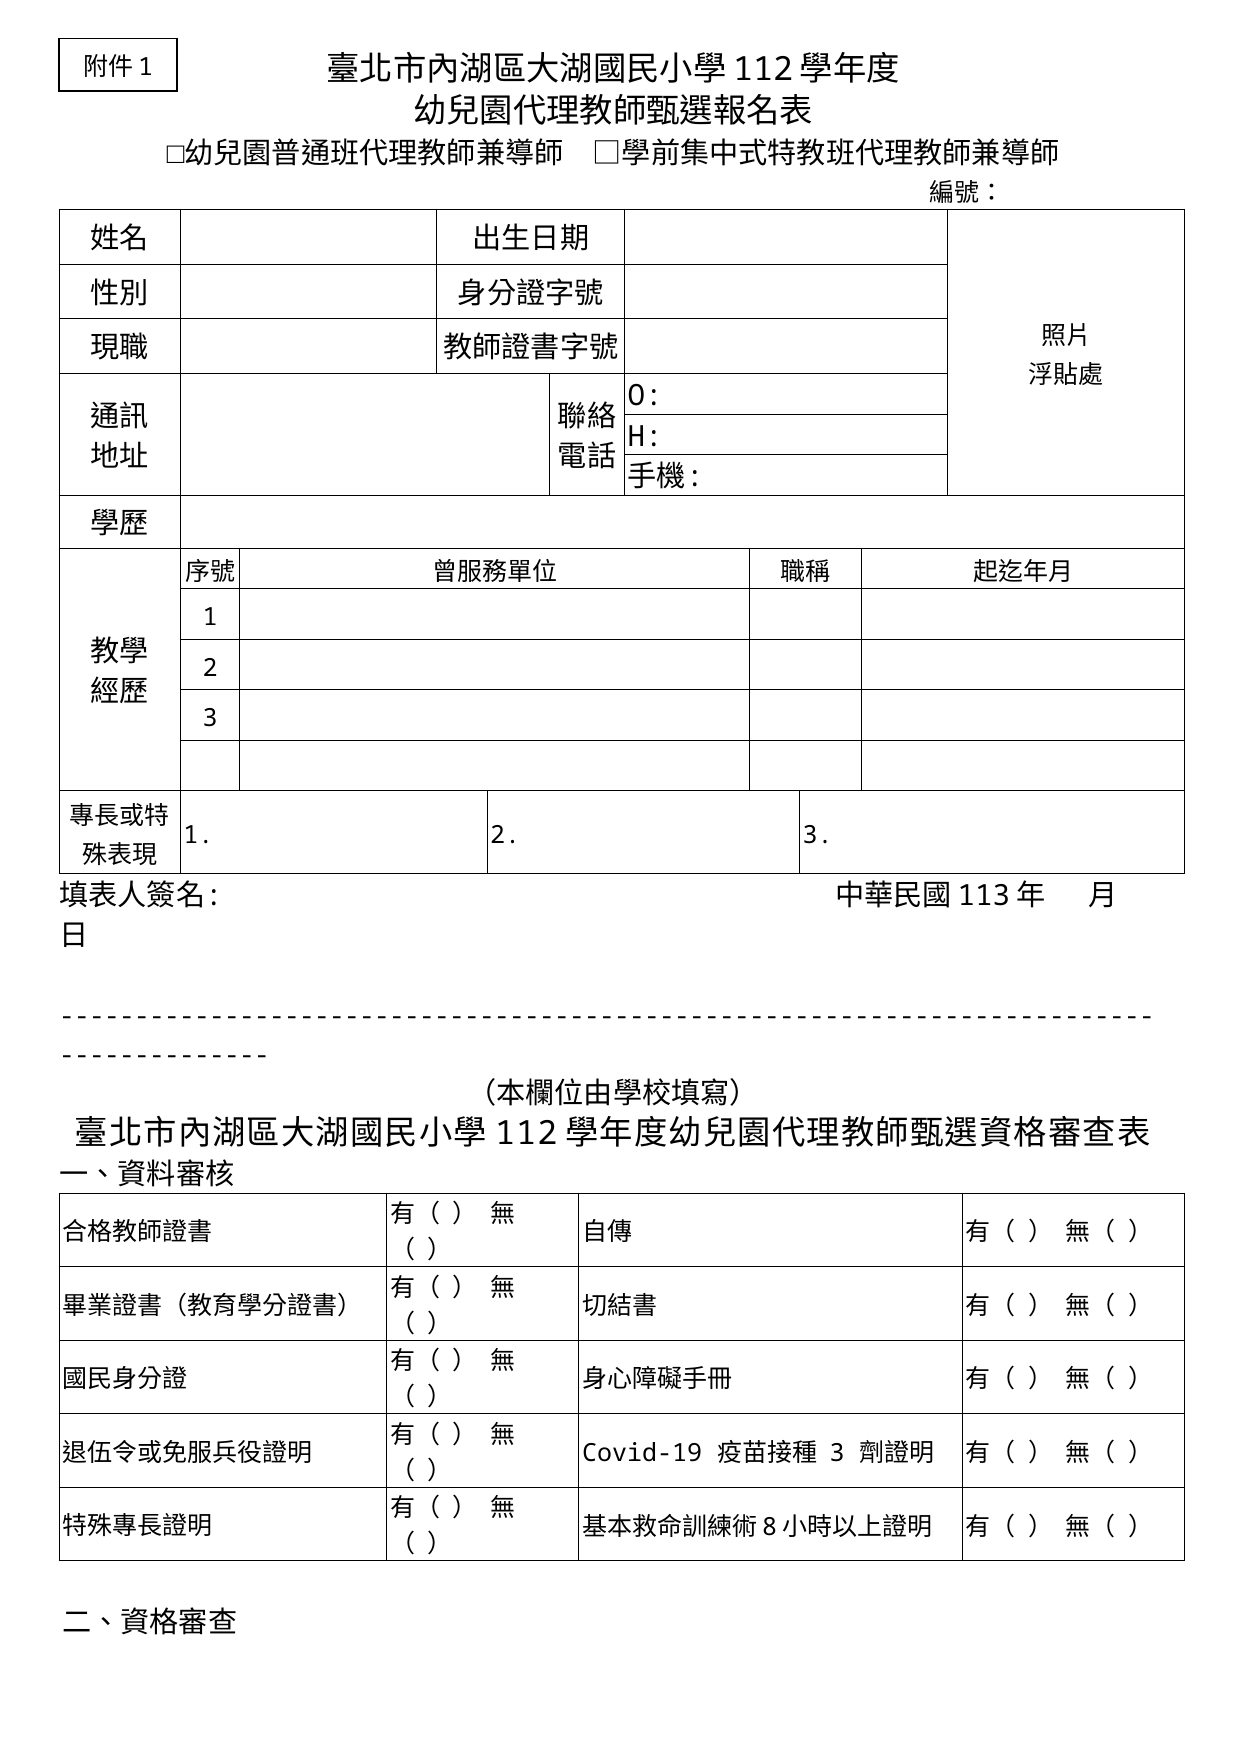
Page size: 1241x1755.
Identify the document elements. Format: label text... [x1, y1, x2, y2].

table_header [625, 210, 947, 263]
table_cell 有（ ） 無（ ） [387, 1341, 578, 1413]
table_cell [181, 319, 436, 373]
table_cell [240, 741, 749, 790]
table_cell 曾服務單位 [240, 549, 749, 588]
table_cell 1 [181, 589, 239, 639]
table_cell 專長或特殊表現 [60, 791, 180, 873]
text 幼兒園代理教師甄選報名表 [59, 89, 1167, 131]
text 臺北市內湖區大湖國民小學112學年度幼兒園代理教師甄選資格審查表 [59, 1111, 1167, 1153]
text 附件1 [74, 47, 161, 83]
table_cell 身心障礙手冊 [579, 1341, 962, 1413]
table_cell 畢業證書（教育學分證書） [60, 1267, 386, 1339]
table_cell [750, 690, 861, 740]
table_header 有（ ） 無（ ） [387, 1194, 578, 1266]
table_cell 切結書 [579, 1267, 962, 1339]
table_cell 有（ ） 無（ ） [387, 1267, 578, 1339]
table_header 出生日期 [437, 210, 624, 263]
table_cell 聯絡 電話 [550, 374, 624, 495]
table_cell 國民身分證 [60, 1341, 386, 1413]
table_cell [181, 265, 436, 318]
table_cell 有（ ） 無（ ） [963, 1267, 1184, 1339]
table_cell 有（ ） 無（ ） [963, 1341, 1184, 1413]
table_cell 教學 經歷 [60, 549, 180, 790]
table_cell 現職 [60, 319, 180, 373]
table_cell 職稱 [750, 549, 861, 588]
table_cell 起迄年月 [862, 549, 1184, 588]
table_cell [625, 265, 947, 318]
table_cell 3 [181, 690, 239, 740]
text [60, 39, 176, 90]
table_cell [240, 640, 749, 689]
table_cell 有（ ） 無（ ） [387, 1488, 578, 1560]
table_cell 序號 [181, 549, 239, 588]
table_cell 通訊 地址 [60, 374, 180, 495]
text 填表人簽名: 中華民國113年 月 日 [59, 874, 1167, 953]
table_cell [750, 589, 861, 639]
table_cell 退伍令或免服兵役證明 [60, 1414, 386, 1487]
table_header [181, 210, 436, 263]
text 臺北市內湖區大湖國民小學112學年度 [178, 47, 1167, 89]
table_cell 2 [181, 640, 239, 689]
table_cell 性別 [60, 265, 180, 318]
table_cell [862, 690, 1184, 740]
table_header 姓名 [60, 210, 180, 263]
table_cell [181, 496, 1184, 547]
table_cell [750, 640, 861, 689]
table_cell [240, 690, 749, 740]
text 編號： [59, 172, 1167, 208]
text （本欄位由學校填寫） [59, 1072, 1167, 1111]
table_cell [862, 589, 1184, 639]
table_cell 基本救命訓練術8小時以上證明 [579, 1488, 962, 1560]
text 一、資料審核 [59, 1153, 1167, 1192]
table_cell Covid-19 疫苗接種 3 劑證明 [579, 1414, 962, 1487]
text --------------------------------------------------------------------------------------- [59, 992, 1167, 1072]
table_cell 2. [488, 791, 799, 873]
table_cell 有（ ） 無（ ） [963, 1414, 1184, 1487]
table_cell 教師證書字號 [437, 319, 624, 373]
table_cell [862, 741, 1184, 790]
table_cell 1. [181, 791, 487, 873]
table_cell 有（ ） 無（ ） [963, 1488, 1184, 1560]
table_header 合格教師證書 [60, 1194, 386, 1266]
table_cell 3. [800, 791, 1184, 873]
table_cell [625, 319, 947, 373]
table_cell [181, 741, 239, 790]
table_cell [750, 741, 861, 790]
table_cell 身分證字號 [437, 265, 624, 318]
table_cell 學歷 [60, 496, 180, 547]
table_header 照片 浮貼處 [948, 210, 1184, 495]
table_header 自傳 [579, 1194, 962, 1266]
table_header 有（ ） 無（ ） [963, 1194, 1184, 1266]
table_cell H: [625, 415, 947, 454]
table_cell [862, 640, 1184, 689]
table_cell [240, 589, 749, 639]
table_cell 二、資格審查 [59, 1561, 1184, 1640]
table_cell [181, 374, 549, 495]
table_cell 手機: [625, 455, 947, 495]
text □幼兒園普通班代理教師兼導師 □學前集中式特教班代理教師兼導師 [59, 131, 1167, 172]
table_cell 有（ ） 無（ ） [387, 1414, 578, 1487]
table_cell 特殊專長證明 [60, 1488, 386, 1560]
table_cell O: [625, 374, 947, 413]
